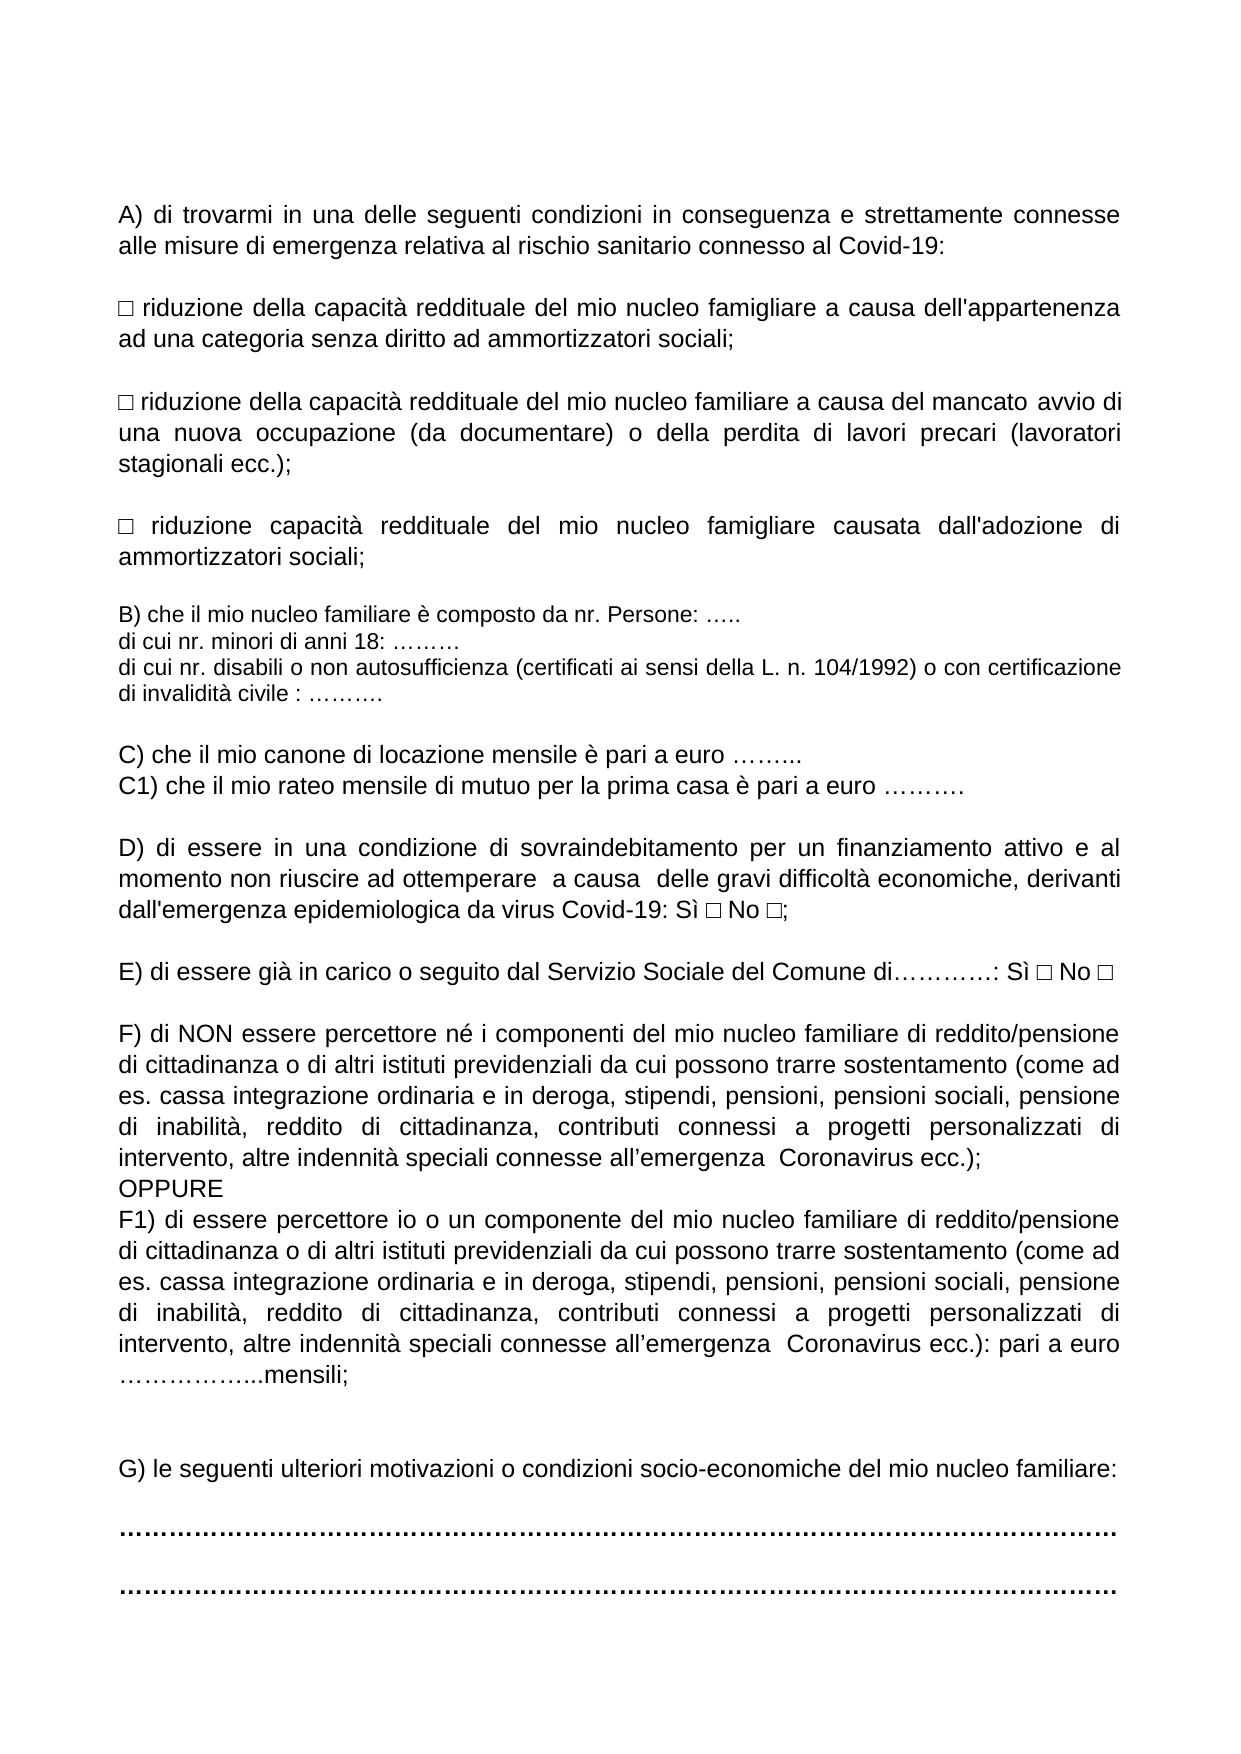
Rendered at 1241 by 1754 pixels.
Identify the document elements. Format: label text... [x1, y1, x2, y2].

text G) le seguenti ulteriori motivazioni o condizioni socio-economiche del mio nucleo familiare: [118, 1453, 1122, 1482]
text F1) di essere percettore io o un componente del mio nucleo familiare di reddito/pensione di cittadinanza o di altri istituti previdenziali da cui possono trarre sostentamento (come ad es. cassa integrazione ordinaria e in deroga, stipendi, pensioni, pensioni sociali, pensione di inabilità, reddito di cittadinanza, contributi connessi a progetti personalizzati di intervento, altre indennità speciali connesse all’emergenza Coronavirus ecc.): pari a euro ……………...mensili; [118, 1205, 1122, 1389]
text OPPURE [118, 1174, 1122, 1203]
text B) che il mio nucleo familiare è composto da nr. Persone: ….. [118, 601, 1122, 628]
text F) di NON essere percettore né i componenti del mio nucleo familiare di reddito/pensione di cittadinanza o di altri istituti previdenziali da cui possono trarre sostentamento (come ad es. cassa integrazione ordinaria e in deroga, stipendi, pensioni, pensioni sociali, pensione di inabilità, reddito di cittadinanza, contributi connessi a progetti personalizzati di intervento, altre indennità speciali connesse all’emergenza Coronavirus ecc.); [118, 1019, 1122, 1172]
text □ riduzione capacità reddituale del mio nucleo famigliare causata dall'adozione di ammortizzatori sociali; [118, 511, 1122, 571]
text di cui nr. minori di anni 18: ……… [118, 628, 1122, 654]
text ………………………………………………………………………………………………………… [118, 1571, 1122, 1599]
text E) di essere già in carico o seguito dal Servizio Sociale del Comune di…………: Sì □ No □ [118, 957, 1122, 986]
text □ riduzione della capacità reddituale del mio nucleo familiare a causa del mancato avvio di una nuova occupazione (da documentare) o della perdita di lavori precari (lavoratori stagionali ecc.); [118, 387, 1122, 477]
text ………………………………………………………………………………………………………… [118, 1513, 1122, 1542]
text C) che il mio canone di locazione mensile è pari a euro ……... [118, 739, 1122, 768]
text C1) che il mio rateo mensile di mutuo per la prima casa è pari a euro ………. [118, 771, 1122, 799]
text di cui nr. disabili o non autosufficienza (certificati ai sensi della L. n. 104/1992) o con certificazione di invalidità civile : ………. [118, 654, 1122, 707]
text □ riduzione della capacità reddituale del mio nucleo famigliare a causa dell'appartenenza ad una categoria senza diritto ad ammortizzatori sociali; [118, 293, 1122, 353]
text D) di essere in una condizione di sovraindebitamento per un finanziamento attivo e al momento non riuscire ad ottemperare a causa delle gravi difficoltà economiche, derivanti dall'emergenza epidemiologica da virus Covid-19: Sì □ No □; [118, 833, 1122, 923]
text A) di trovarmi in una delle seguenti condizioni in conseguenza e strettamente connesse alle misure di emergenza relativa al rischio sanitario connesso al Covid-19: [118, 200, 1122, 260]
